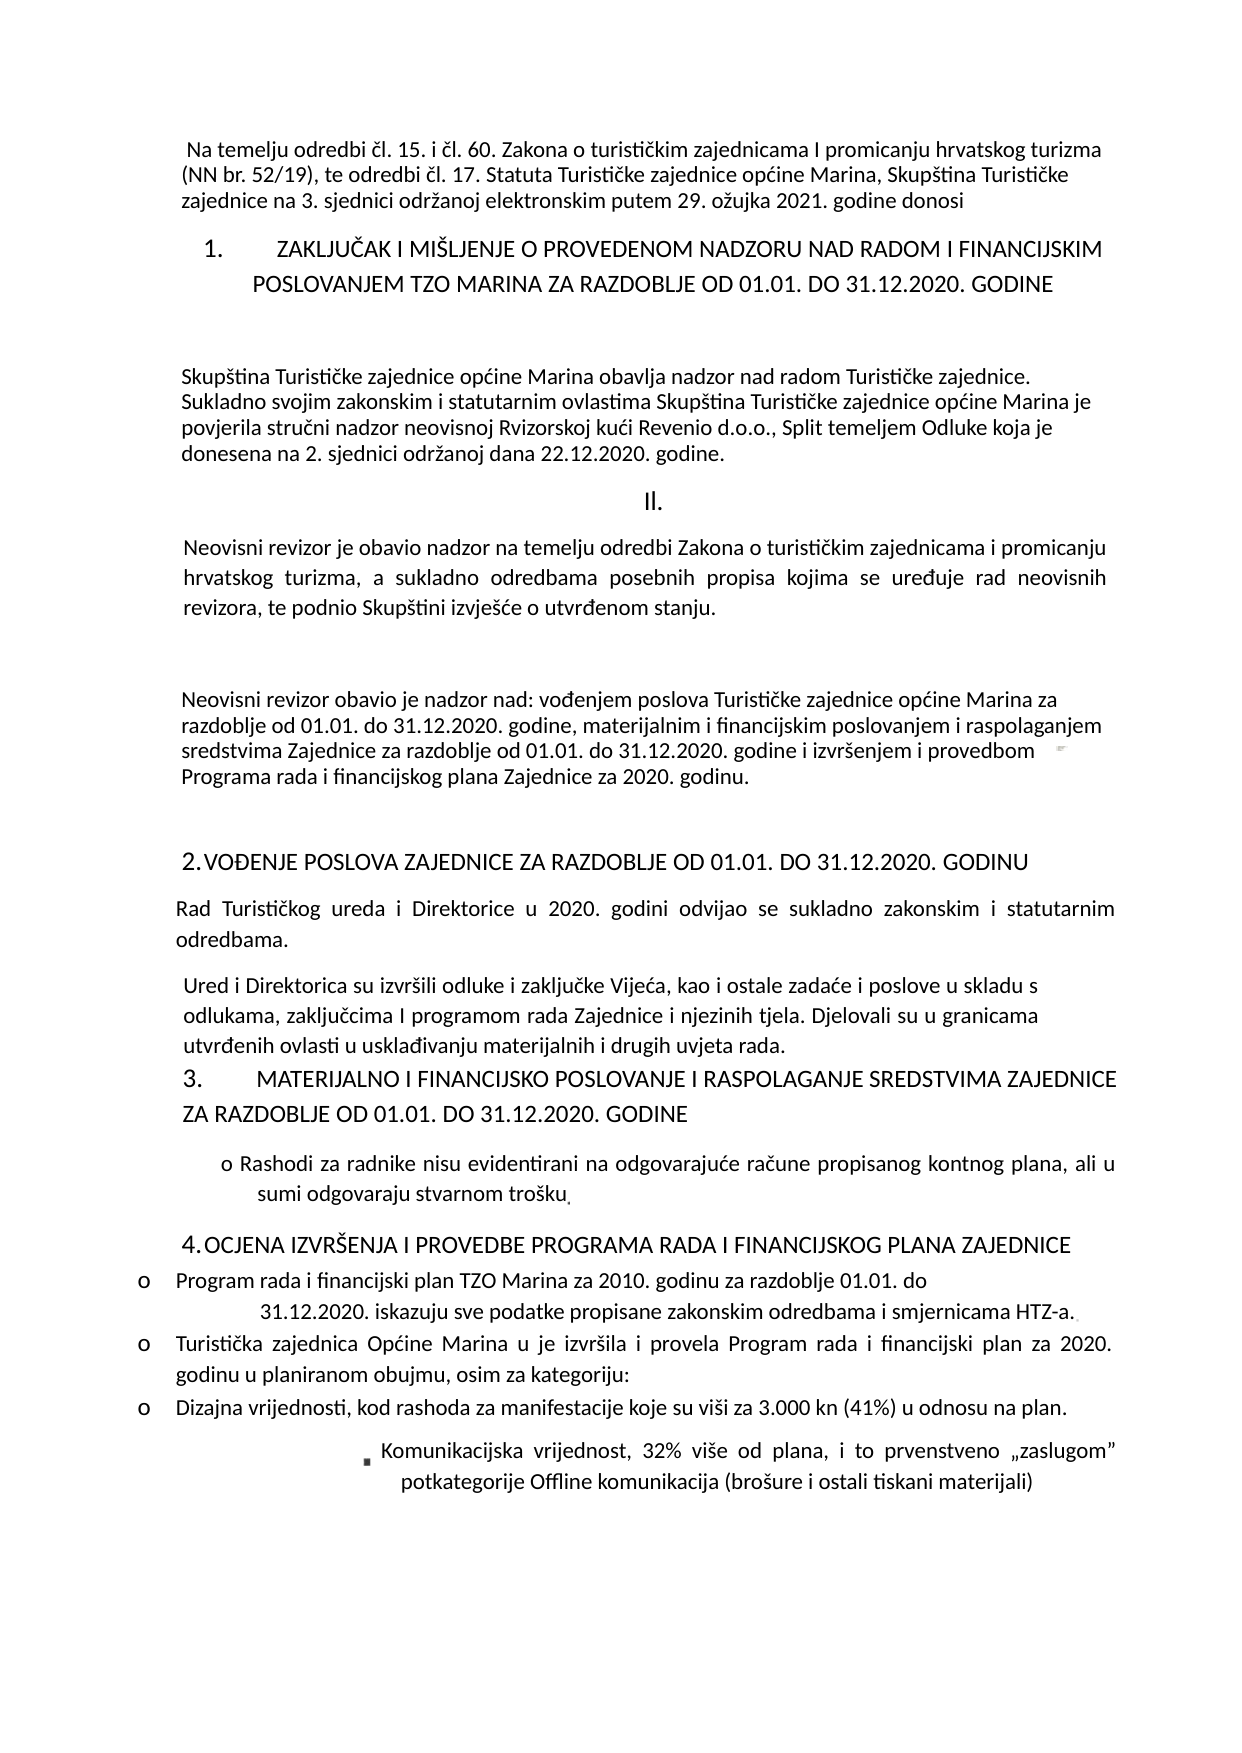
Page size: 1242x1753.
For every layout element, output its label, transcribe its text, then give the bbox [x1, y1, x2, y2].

list Program rada i financijski plan TZO Marina za 2010. godinu za razdoblje 01.01. do [137, 1264, 1113, 1294]
text 31.12.2020. iskazuju sve podatke propisane zakonskim odredbama i smjernicama HTZ-a. [259, 1297, 1117, 1325]
text Neovisni revizor je obavio nadzor na temelju odredbi Zakona o turističkim zajednicama i promicanju hrvatskog turizma, a sukladno odredbama posebnih propisa kojima se uređuje rad neovisnih revizora, te podnio Skupštini izvješće o utvrđenom stanju. [183, 533, 1109, 621]
text Ured i Direktorica su izvršili odluke i zaključke Vijeća, kao i ostale zadaće i poslove u skladu s odlukama, zaključcima I programom rada Zajednice i njezinih tjela. Djelovali su u granicama utvrđenih ovlasti u usklađivanju materijalnih i drugih uvjeta rada. [183, 971, 1040, 1059]
text Komunikacijska vrijednost, 32% više od plana, i to prvenstveno „zaslugom” potkategorije Offline komunikacija (brošure i ostali tiskani materijali) [363, 1436, 1117, 1496]
subtitle MATERIJALNO I FINANCIJSKO POSLOVANJE I RASPOLAGANJE SREDSTVIMA ZAJEDNICE ZA RAZDOBLJE OD 01.01. DO 31.12.2020. GODINE [182, 1062, 1120, 1129]
text Na temelju odredbi čl. 15. i čl. 60. Zakona o turističkim zajednicama I promicanju hrvatskog turizma (NN br. 52/19), te odredbi čl. 17. Statuta Turističke zajednice općine Marina, Skupština Turističke zajednice na 3. sjednici održanoj elektronskim putem 29. ožujka 2021. godine donosi [181, 137, 1120, 214]
subtitle ZAKLJUČAK I MIŠLJENJE O PROVEDENOM NADZORU NAD RADOM I FINANCIJSKIM POSLOVANJEM TZO MARINA ZA RAZDOBLJE OD 01.01. DO 31.12.2020. GODINE [187, 231, 1120, 299]
subtitle OCJENA IZVRŠENJA I PROVEDBE PROGRAMA RADA I FINANCIJSKOG PLANA ZAJEDNICE [181, 1227, 1120, 1260]
text Il. [187, 484, 1120, 517]
subtitle VOĐENJE POSLOVA ZAJEDNICE ZA RAZDOBLJE OD 01.01. DO 31.12.2020. GODINU [181, 844, 1120, 877]
text Skupština Turističke zajednice općine Marina obavlja nadzor nad radom Turističke zajednice. Sukladno svojim zakonskim i statutarnim ovlastima Skupština Turističke zajednice općine Marina je povjerila stručni nadzor neovisnoj Rvizorskoj kući Revenio d.o.o., Split temeljem Odluke koja je donesena na 2. sjednici održanoj dana 22.12.2020. godine. [181, 364, 1120, 467]
list Turistička zajednica Općine Marina u je izvršila i provela Program rada i financijski plan za 2020. godinu u planiranom obujmu, osim za kategoriju: [137, 1327, 1113, 1388]
text Rad Turističkog ureda i Direktorice u 2020. godini odvijao se sukladno zakonskim i statutarnim odredbama. [176, 894, 1117, 953]
text Neovisni revizor obavio je nadzor nad: vođenjem poslova Turističke zajednice općine Marina za razdoblje od 01.01. do 31.12.2020. godine, materijalnim i financijskim poslovanjem i raspolaganjem sredstvima Zajednice za razdoblje od 01.01. do 31.12.2020. godine i izvršenjem i provedbom Programa rada i financijskog plana Zajednice za 2020. godinu. [181, 687, 1120, 790]
text o Rashodi za radnike nisu evidentirani na odgovarajuće račune propisanog kontnog plana, ali u sumi odgovaraju stvarnom trošku [221, 1149, 1117, 1207]
list Dizajna vrijednosti, kod rashoda za manifestacije koje su viši za 3.000 kn (41%) u odnosu na plan. [137, 1391, 1113, 1421]
